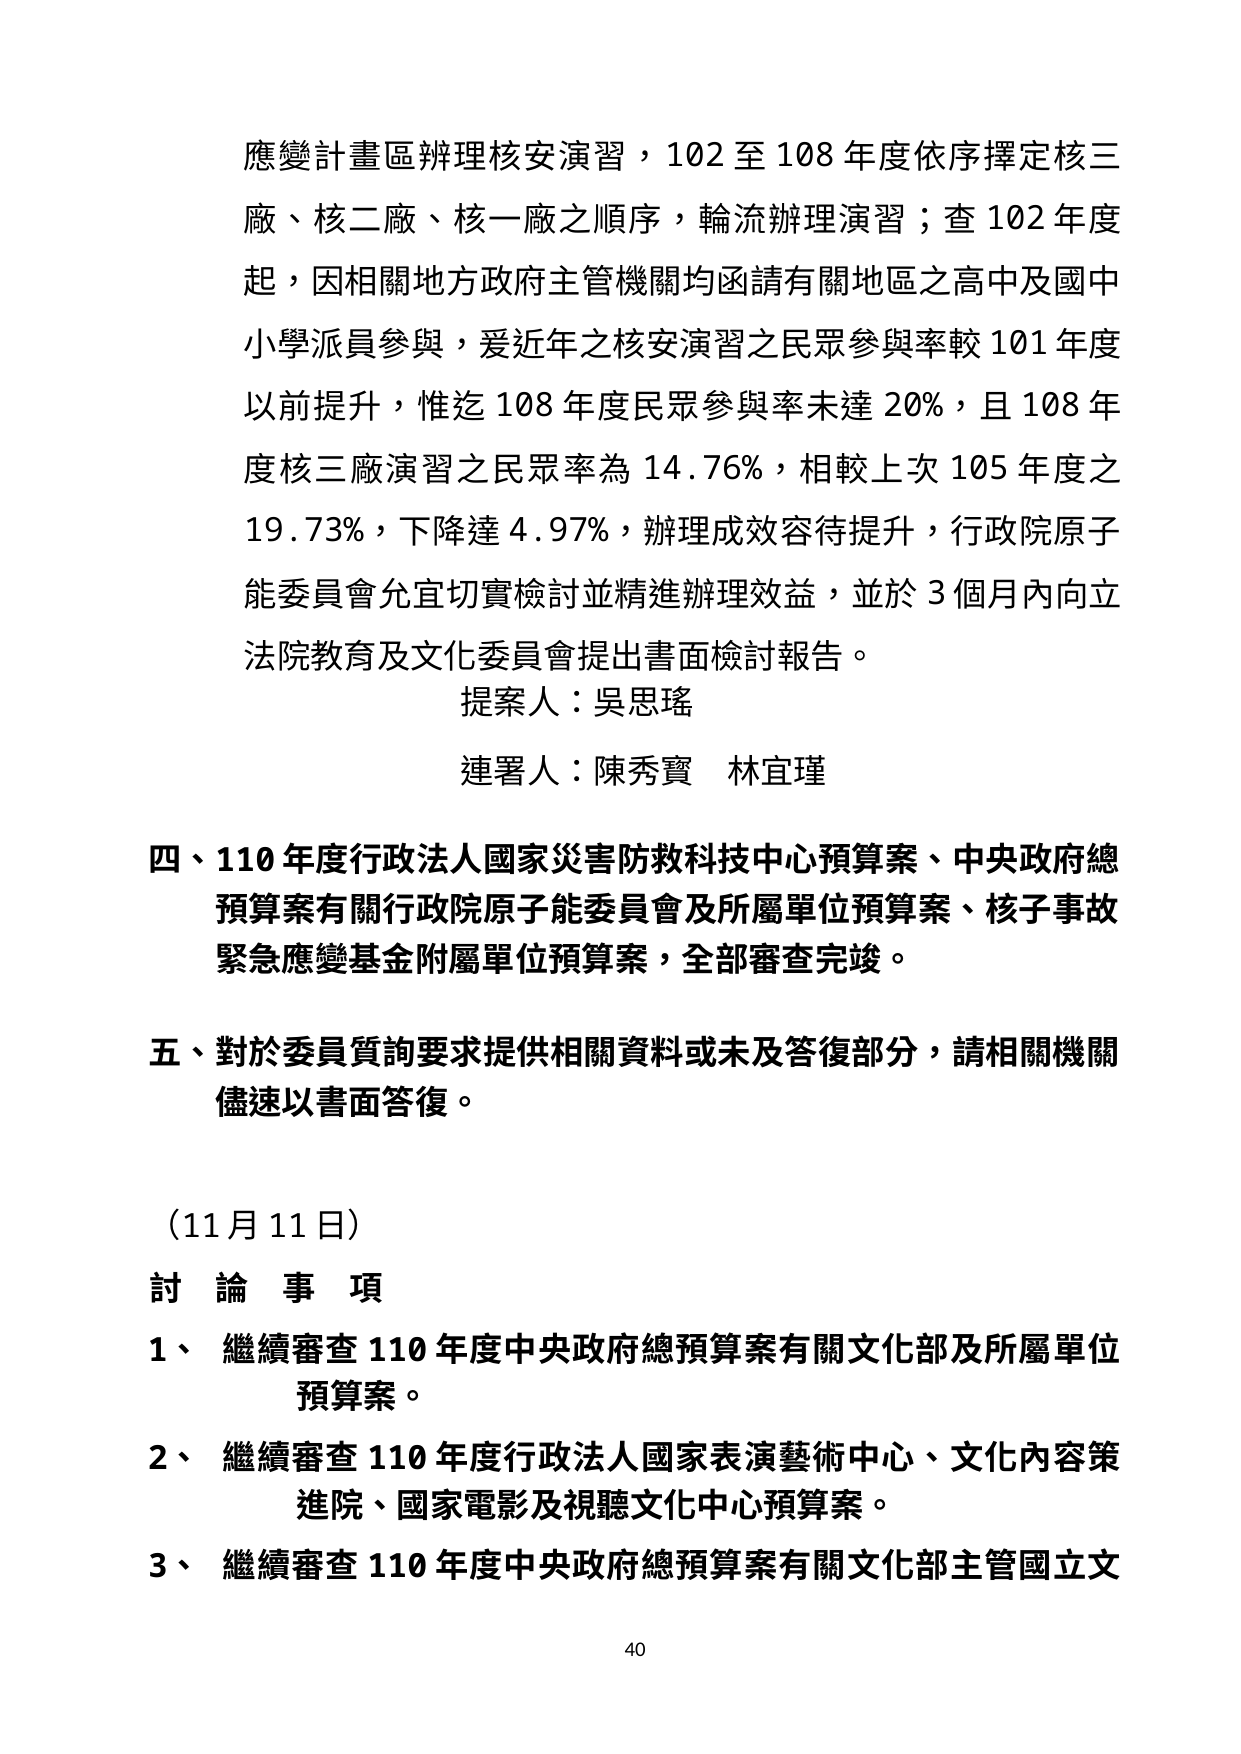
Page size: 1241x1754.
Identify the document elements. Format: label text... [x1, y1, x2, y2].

list 繼續審查110年度行政法人國家表演藝術中心、文化內容策進院、國家電影及視聽文化中心預算案。 [148, 1431, 1122, 1527]
text 提案人：吳思瑤 [460, 675, 1122, 725]
text 應變計畫區辨理核安演習，102至108年度依序擇定核三廠、核二廠、核一廠之順序，輪流辦理演習；查102年度起，因相關地方政府主管機關均函請有關地區之高中及國中小學派員參與，爰近年之核安演習之民眾參與率較101年度以前提升，惟迄108年度民眾參與率未達20%，且108年度核三廠演習之民眾率為14.76%，相較上次105年度之19.73%，下降達4.97%，辦理成效容待提升，行政院原子能委員會允宜切實檢討並精進辦理效益，並於3個月內向立法院教育及文化委員會提出書面檢討報告。 [210, 112, 1122, 675]
list 繼續審查110年度中央政府總預算案有關文化部及所屬單位預算案。 [148, 1323, 1122, 1418]
text （11月11日） [148, 1202, 1120, 1250]
text 討 論 事 項 [149, 1262, 1122, 1310]
text 五、對於委員質詢要求提供相關資料或未及答復部分，請相關機關儘速以書面答復。 [148, 1025, 1122, 1125]
list 繼續審查110年度中央政府總預算案有關文化部主管國立文 [148, 1539, 1122, 1587]
text 四、110年度行政法人國家災害防救科技中心預算案、中央政府總預算案有關行政院原子能委員會及所屬單位預算案、核子事故緊急應變基金附屬單位預算案，全部審查完竣。 [148, 831, 1122, 981]
text 連署人：陳秀寳 林宜瑾 [460, 743, 1122, 793]
